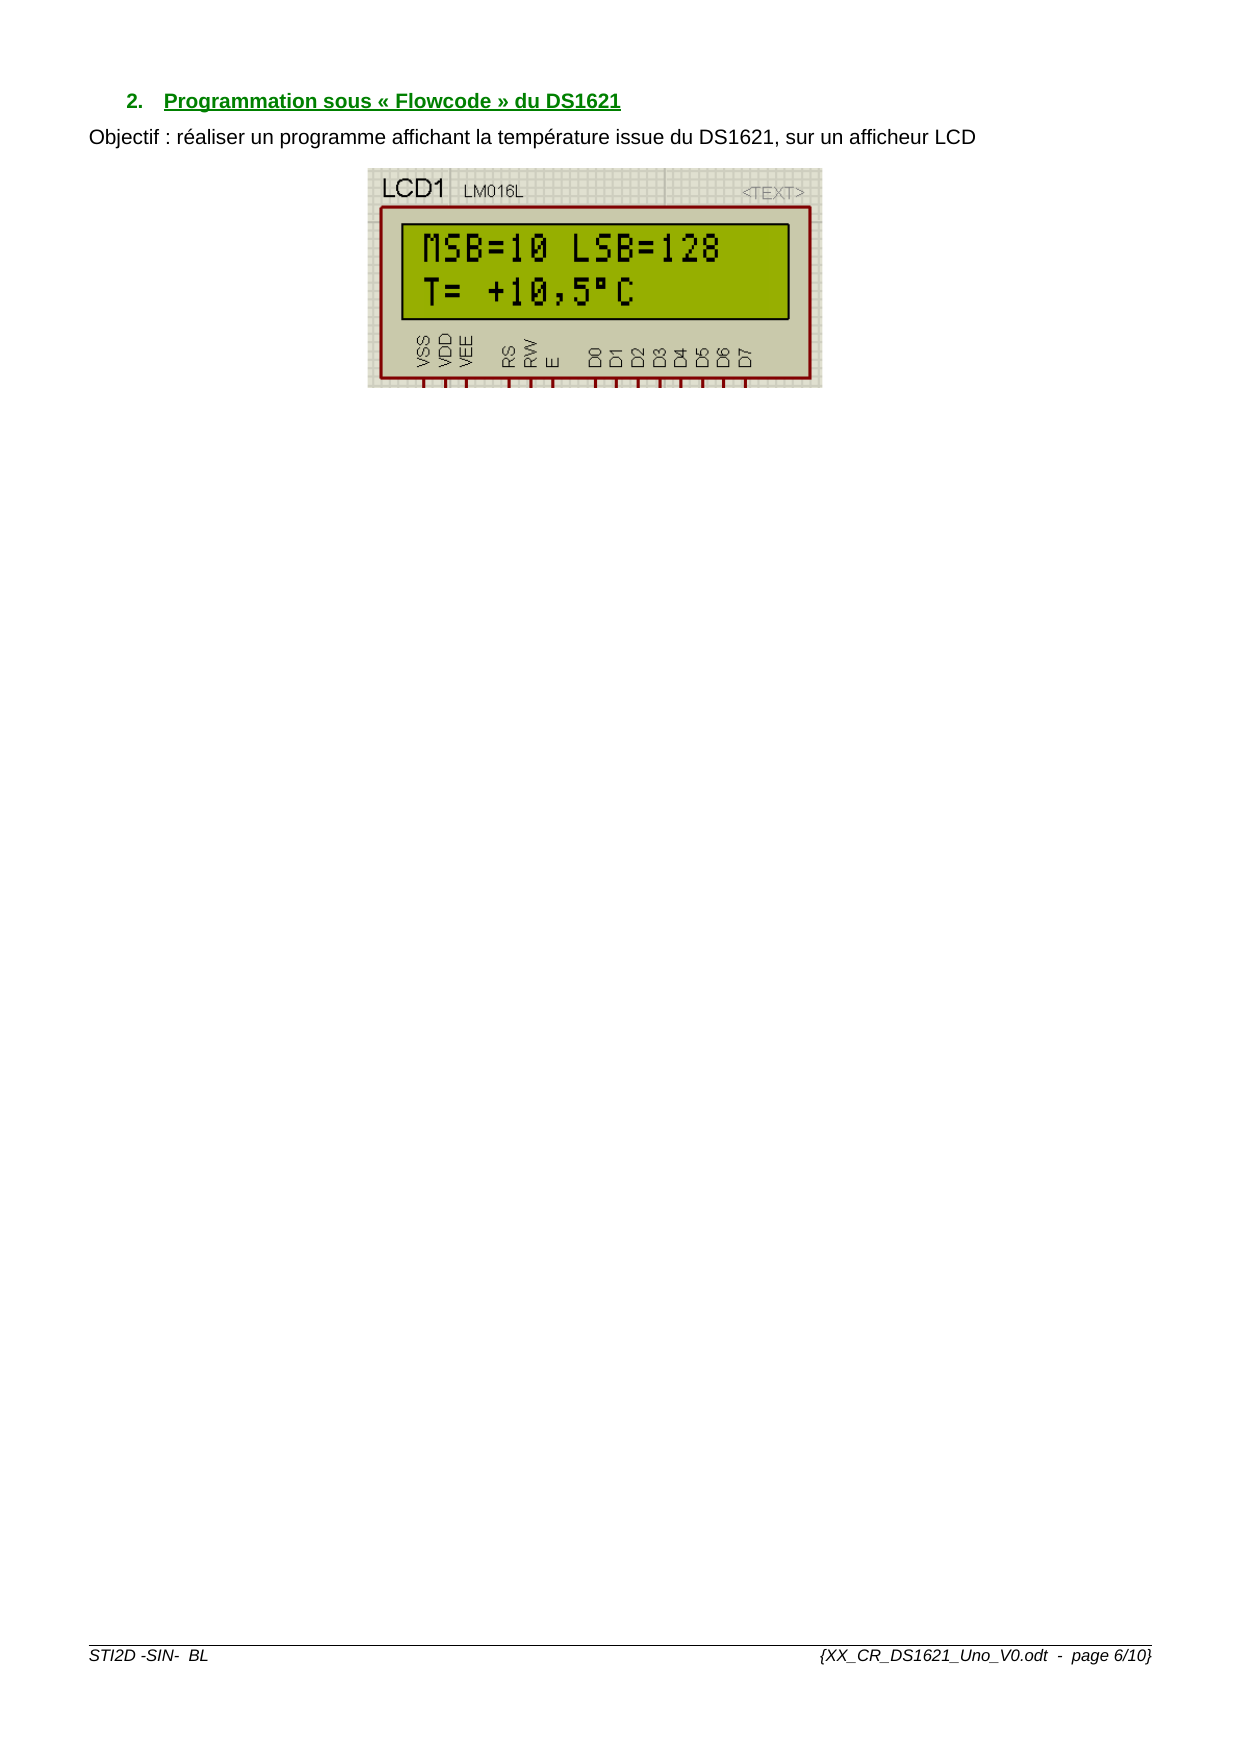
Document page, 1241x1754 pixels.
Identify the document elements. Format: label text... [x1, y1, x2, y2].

text Objectif : réaliser un programme affichant la température issue du DS1621, sur un afficheur LCD [88, 124, 1152, 148]
list Programmation sous « Flowcode » du DS1621 [126, 88, 1152, 112]
picture [367, 168, 823, 388]
